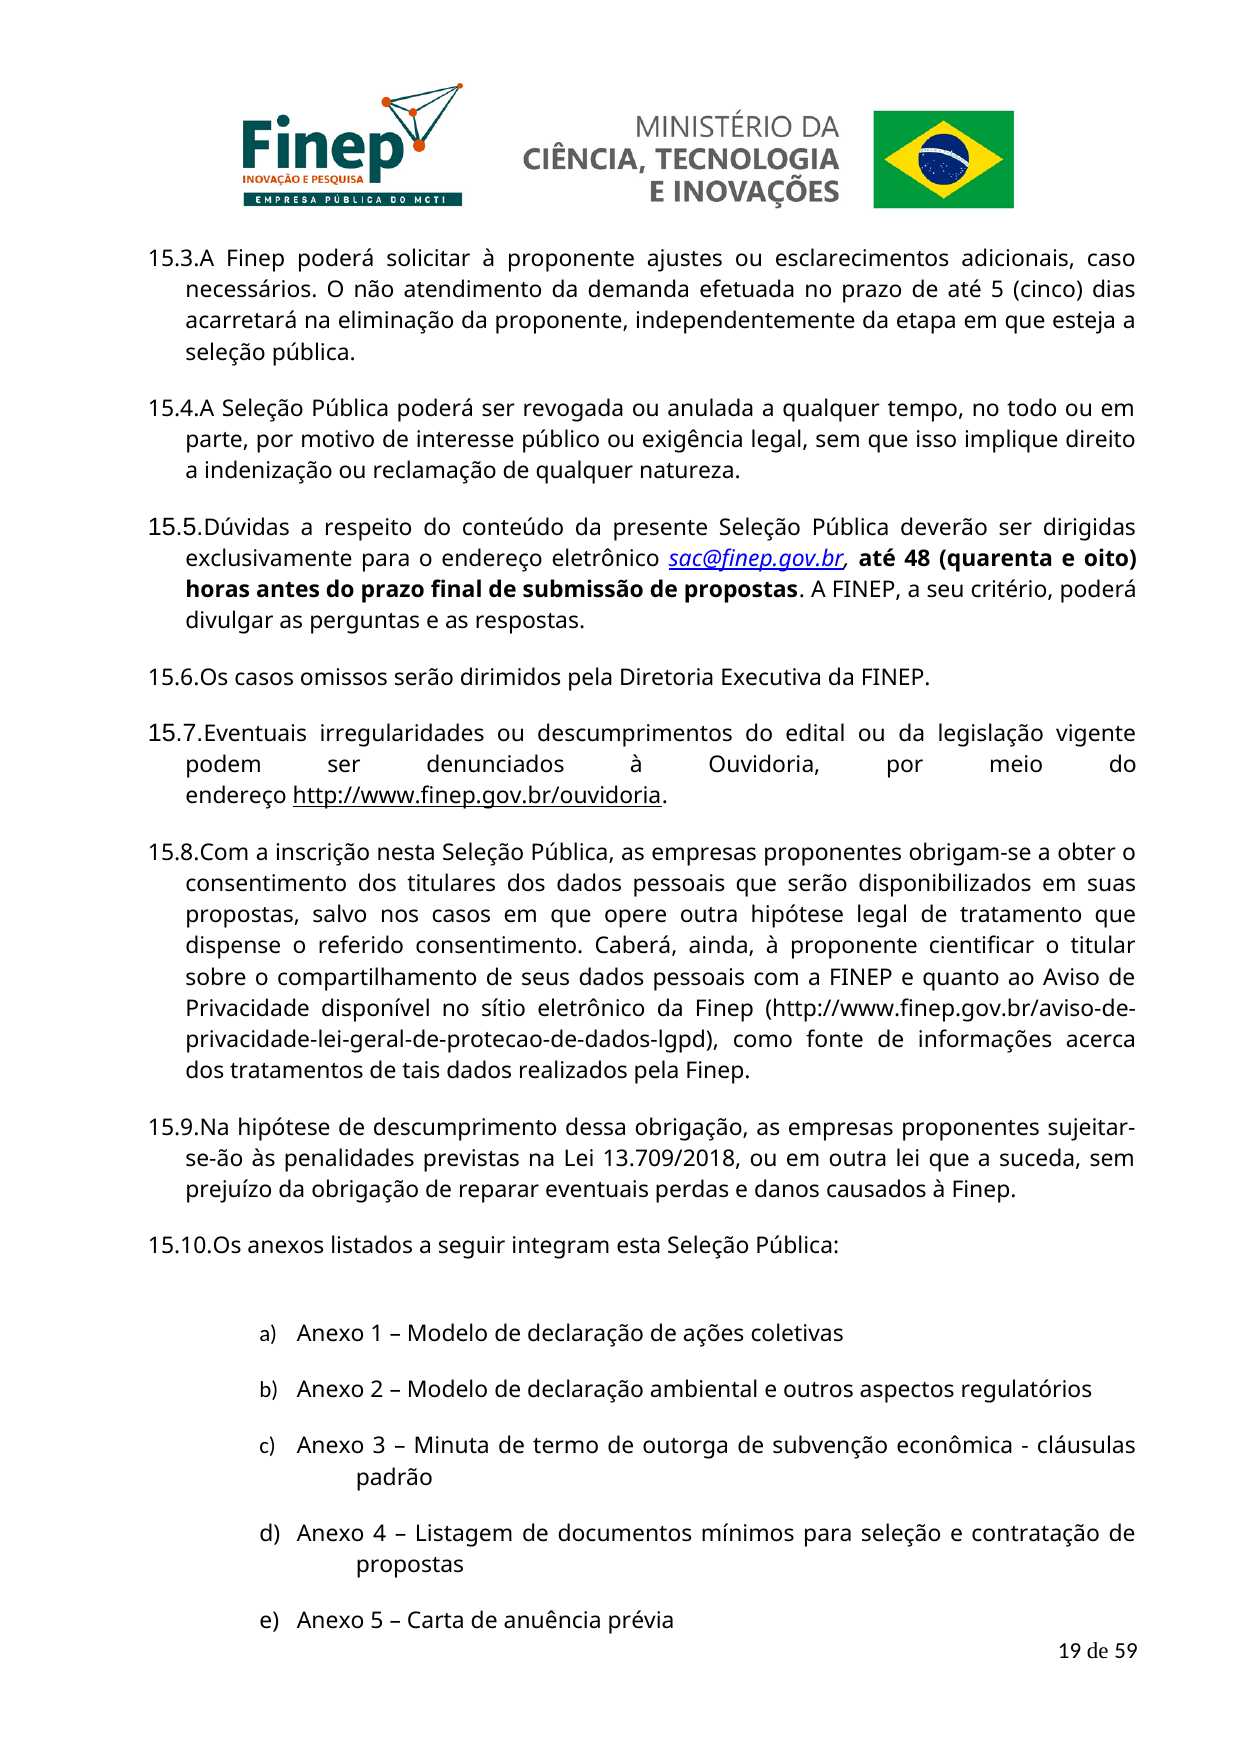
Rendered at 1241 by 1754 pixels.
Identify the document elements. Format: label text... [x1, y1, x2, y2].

list Eventuais irregularidades ou descumprimentos do edital ou da legislação vigente podem ser denunciados à Ouvidoria, por meio do endereço http://www.finep.gov.br/ouvidoria. [148, 717, 1137, 811]
list Os anexos listados a seguir integram esta Seleção Pública: [148, 1229, 1137, 1261]
list Os casos omissos serão dirimidos pela Diretoria Executiva da FINEP. [148, 661, 1137, 692]
list Anexo 5 – Carta de anuência prévia [259, 1604, 1137, 1636]
list Anexo 4 – Listagem de documentos mínimos para seleção e contratação de propostas [259, 1517, 1137, 1579]
list Na hipótese de descumprimento dessa obrigação, as empresas proponentes sujeitar-se-ão às penalidades previstas na Lei 13.709/2018, ou em outra lei que a suceda, sem prejuízo da obrigação de reparar eventuais perdas e danos causados à Finep. [148, 1111, 1137, 1204]
list Anexo 3 – Minuta de termo de outorga de subvenção econômica - cláusulas padrão [259, 1429, 1137, 1492]
list Anexo 2 – Modelo de declaração ambiental e outros aspectos regulatórios [259, 1373, 1137, 1404]
list Com a inscrição nesta Seleção Pública, as empresas proponentes obrigam-se a obter o consentimento dos titulares dos dados pessoais que serão disponibilizados em suas propostas, salvo nos casos em que opere outra hipótese legal de tratamento que dispense o referido consentimento. Caberá, ainda, à proponente cientificar o titular sobre o compartilhamento de seus dados pessoais com a FINEP e quanto ao Aviso de Privacidade disponível no sítio eletrônico da Finep (http://www.finep.gov.br/aviso-de-privacidade-lei-geral-de-protecao-de-dados-lgpd), como fonte de informações acerca dos tratamentos de tais dados realizados pela Finep. [148, 836, 1137, 1086]
list A Finep poderá solicitar à proponente ajustes ou esclarecimentos adicionais, caso necessários. O não atendimento da demanda efetuada no prazo de até 5 (cinco) dias acarretará na eliminação da proponente, independentemente da etapa em que esteja a seleção pública. [148, 242, 1137, 367]
list Anexo 1 – Modelo de declaração de ações coletivas [259, 1317, 1137, 1348]
list A Seleção Pública poderá ser revogada ou anulada a qualquer tempo, no todo ou em parte, por motivo de interesse público ou exigência legal, sem que isso implique direito a indenização ou reclamação de qualquer natureza. [148, 392, 1137, 486]
list Dúvidas a respeito do conteúdo da presente Seleção Pública deverão ser dirigidas exclusivamente para o endereço eletrônico sac@finep.gov.br, até 48 (quarenta e oito) horas antes do prazo final de submissão de propostas. A FINEP, a seu critério, poderá divulgar as perguntas e as respostas. [148, 511, 1137, 636]
